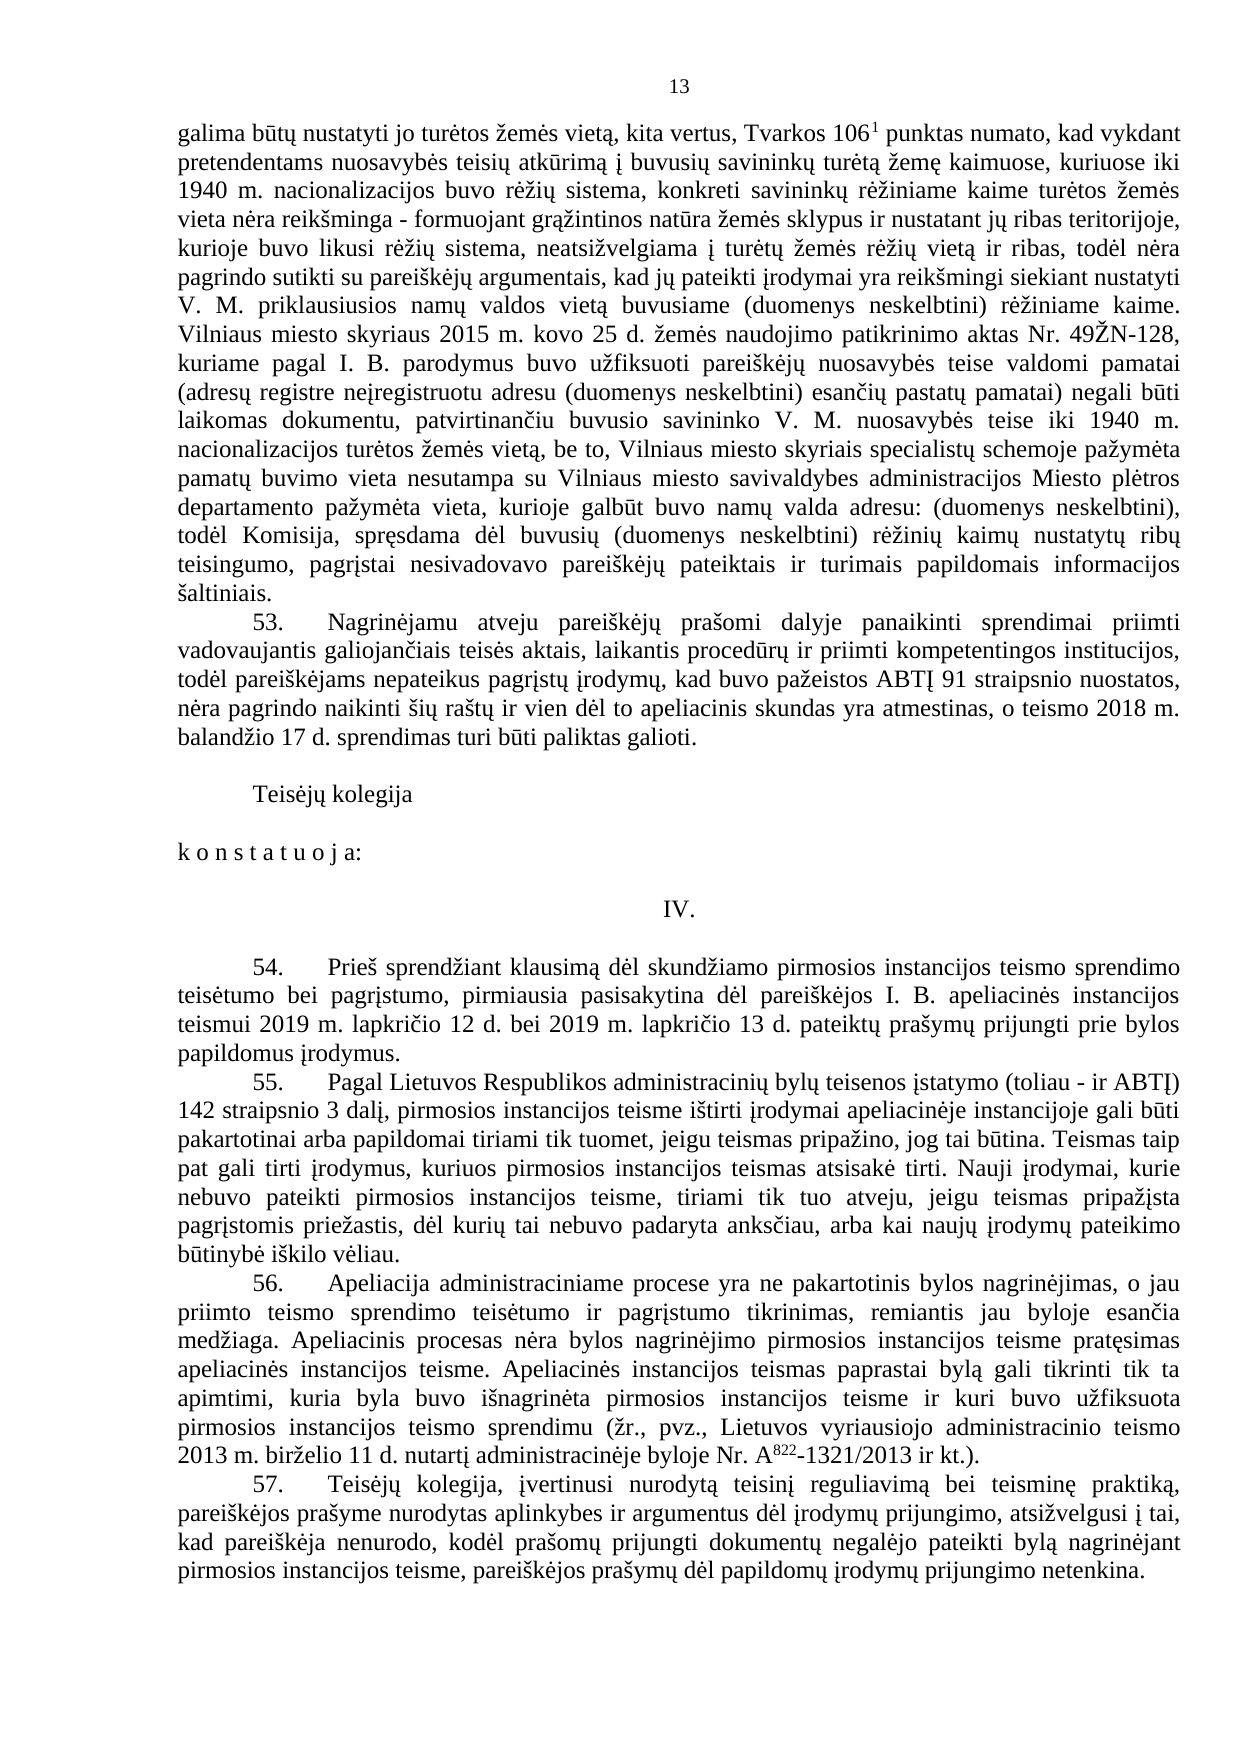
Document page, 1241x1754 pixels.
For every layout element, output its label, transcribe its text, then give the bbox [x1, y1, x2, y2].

text 53. Nagrinėjamu atveju pareiškėjų prašomi dalyje panaikinti sprendimai priimti vadovaujantis galiojančiais teisės aktais, laikantis procedūrų ir priimti kompetentingos institucijos, todėl pareiškėjams nepateikus pagrįstų įrodymų, kad buvo pažeistos ABTĮ 91 straipsnio nuostatos, nėra pagrindo naikinti šių raštų ir vien dėl to apeliacinis skundas yra atmestinas, o teismo 2018 m. balandžio 17 d. sprendimas turi būti paliktas galioti. [177, 607, 1181, 751]
text galima būtų nustatyti jo turėtos žemės vietą, kita vertus, Tvarkos 1061 punktas numato, kad vykdant pretendentams nuosavybės teisių atkūrimą į buvusių savininkų turėtą žemę kaimuose, kuriuose iki 1940 m. nacionalizacijos buvo rėžių sistema, konkreti savininkų rėžiniame kaime turėtos žemės vieta nėra reikšminga - formuojant grąžintinos natūra žemės sklypus ir nustatant jų ribas teritorijoje, kurioje buvo likusi rėžių sistema, neatsižvelgiama į turėtų žemės rėžių vietą ir ribas, todėl nėra pagrindo sutikti su pareiškėjų argumentais, kad jų pateikti įrodymai yra reikšmingi siekiant nustatyti V. M. priklausiusios namų valdos vietą buvusiame (duomenys neskelbtini) rėžiniame kaime. Vilniaus miesto skyriaus 2015 m. kovo 25 d. žemės naudojimo patikrinimo aktas Nr. 49ŽN-128, kuriame pagal I. B. parodymus buvo užfiksuoti pareiškėjų nuosavybės teise valdomi pamatai (adresų registre neįregistruotu adresu (duomenys neskelbtini) esančių pastatų pamatai) negali būti laikomas dokumentu, patvirtinančiu buvusio savininko V. M. nuosavybės teise iki 1940 m. nacionalizacijos turėtos žemės vietą, be to, Vilniaus miesto skyriais specialistų schemoje pažymėta pamatų buvimo vieta nesutampa su Vilniaus miesto savivaldybes administracijos Miesto plėtros departamento pažymėta vieta, kurioje galbūt buvo namų valda adresu: (duomenys neskelbtini), todėl Komisija, spręsdama dėl buvusių (duomenys neskelbtini) rėžinių kaimų nustatytų ribų teisingumo, pagrįstai nesivadovavo pareiškėjų pateiktais ir turimais papildomais informacijos šaltiniais. [177, 118, 1181, 607]
text 56. Apeliacija administraciniame procese yra ne pakartotinis bylos nagrinėjimas, o jau priimto teismo sprendimo teisėtumo ir pagrįstumo tikrinimas, remiantis jau byloje esančia medžiaga. Apeliacinis procesas nėra bylos nagrinėjimo pirmosios instancijos teisme pratęsimas apeliacinės instancijos teisme. Apeliacinės instancijos teismas paprastai bylą gali tikrinti tik ta apimtimi, kuria byla buvo išnagrinėta pirmosios instancijos teisme ir kuri buvo užfiksuota pirmosios instancijos teismo sprendimu (žr., pvz., Lietuvos vyriausiojo administracinio teismo 2013 m. birželio 11 d. nutartį administracinėje byloje Nr. A822-1321/2013 ir kt.). [177, 1268, 1181, 1469]
text k o n s t a t u o j a: [177, 837, 1181, 866]
text 55. Pagal Lietuvos Respublikos administracinių bylų teisenos įstatymo (toliau - ir ABTĮ) 142 straipsnio 3 dalį, pirmosios instancijos teisme ištirti įrodymai apeliacinėje instancijoje gali būti pakartotinai arba papildomai tiriami tik tuomet, jeigu teismas pripažino, jog tai būtina. Teismas taip pat gali tirti įrodymus, kuriuos pirmosios instancijos teismas atsisakė tirti. Nauji įrodymai, kurie nebuvo pateikti pirmosios instancijos teisme, tiriami tik tuo atveju, jeigu teismas pripažįsta pagrįstomis priežastis, dėl kurių tai nebuvo padaryta anksčiau, arba kai naujų įrodymų pateikimo būtinybė iškilo vėliau. [177, 1067, 1181, 1268]
text 54. Prieš sprendžiant klausimą dėl skundžiamo pirmosios instancijos teismo sprendimo teisėtumo bei pagrįstumo, pirmiausia pasisakytina dėl pareiškėjos I. B. apeliacinės instancijos teismui 2019 m. lapkričio 12 d. bei 2019 m. lapkričio 13 d. pateiktų prašymų prijungti prie bylos papildomus įrodymus. [177, 952, 1181, 1067]
text Teisėjų kolegija [177, 779, 1181, 808]
text IV. [177, 894, 1181, 923]
text 57. Teisėjų kolegija, įvertinusi nurodytą teisinį reguliavimą bei teisminę praktiką, pareiškėjos prašyme nurodytas aplinkybes ir argumentus dėl įrodymų prijungimo, atsižvelgusi į tai, kad pareiškėja nenurodo, kodėl prašomų prijungti dokumentų negalėjo pateikti bylą nagrinėjant pirmosios instancijos teisme, pareiškėjos prašymų dėl papildomų įrodymų prijungimo netenkina. [177, 1469, 1181, 1584]
